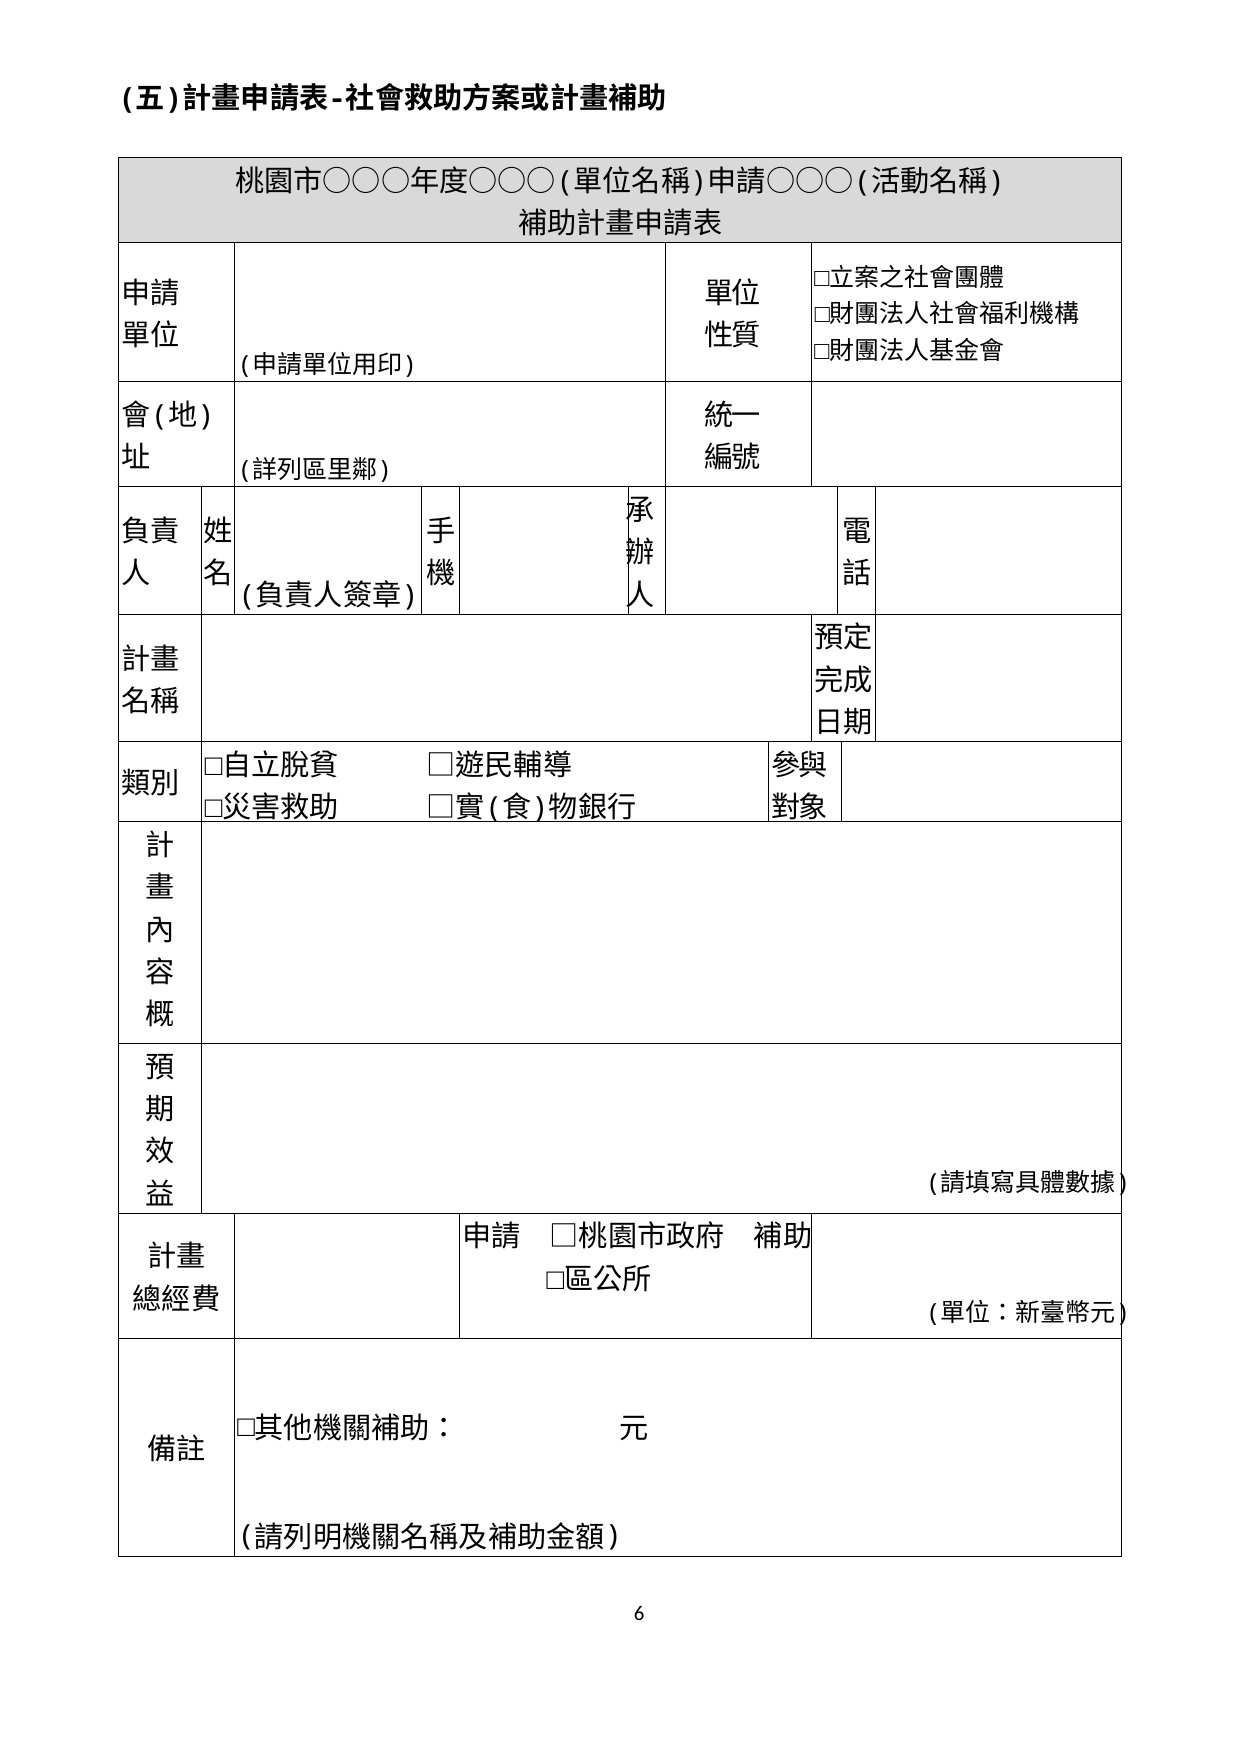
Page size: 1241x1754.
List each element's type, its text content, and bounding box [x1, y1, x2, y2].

table_cell 單位 性質 [666, 243, 811, 381]
table_cell (請填寫具體數據) [202, 1044, 1121, 1212]
table_cell [202, 822, 1121, 1043]
table_cell 電 話 [838, 487, 875, 613]
table_cell 承辦人 [629, 487, 665, 613]
table_cell [842, 742, 1121, 821]
table_cell 統一 編號 [666, 382, 811, 486]
table_cell 參與 對象 [769, 742, 841, 821]
table_cell 備註 [119, 1339, 234, 1556]
table_cell 計畫 名稱 [119, 615, 201, 741]
table_cell 手 機 [422, 487, 459, 613]
table_cell [666, 487, 837, 613]
table_cell □其他機關補助： 元 (請列明機關名稱及補助金額) [235, 1339, 1121, 1556]
table_cell 申請 □桃園市政府 補助 □區公所 [460, 1214, 811, 1337]
table_cell 預 期 效 益 [119, 1044, 201, 1212]
table_cell [460, 487, 628, 613]
table_cell 計畫 總經費 [119, 1214, 234, 1337]
table_cell [812, 382, 1121, 486]
table_cell 負責人 [119, 487, 201, 613]
table_header 桃園市○○○年度○○○(單位名稱)申請○○○(活動名稱) 補助計畫申請表 [119, 158, 1121, 242]
table_cell [876, 487, 1121, 613]
table_cell (詳列區里鄰) [235, 382, 665, 486]
table_cell (申請單位用印) [235, 243, 665, 381]
table_cell [202, 615, 811, 741]
table_cell □自立脫貧 □遊民輔導 □災害救助 □實(食)物銀行 [202, 742, 768, 821]
table_cell [235, 1214, 459, 1337]
table_cell 姓名 [202, 487, 234, 613]
table_cell 會(地)址 [119, 382, 234, 486]
subtitle (五)計畫申請表-社會救助方案或計畫補助 [118, 75, 1122, 117]
table_cell 申請 單位 [119, 243, 234, 381]
table_cell 計 畫 內 容 概 要 [119, 822, 201, 1043]
table_cell (單位：新臺幣元) [812, 1214, 1121, 1337]
table_cell □立案之社會團體 □財團法人社會福利機構 □財團法人基金會 [812, 243, 1121, 381]
table_cell 預定 完成 日期 [812, 615, 875, 741]
table_cell 類別 [119, 742, 201, 821]
table_cell (負責人簽章) [235, 487, 421, 613]
table_cell [876, 615, 1121, 741]
